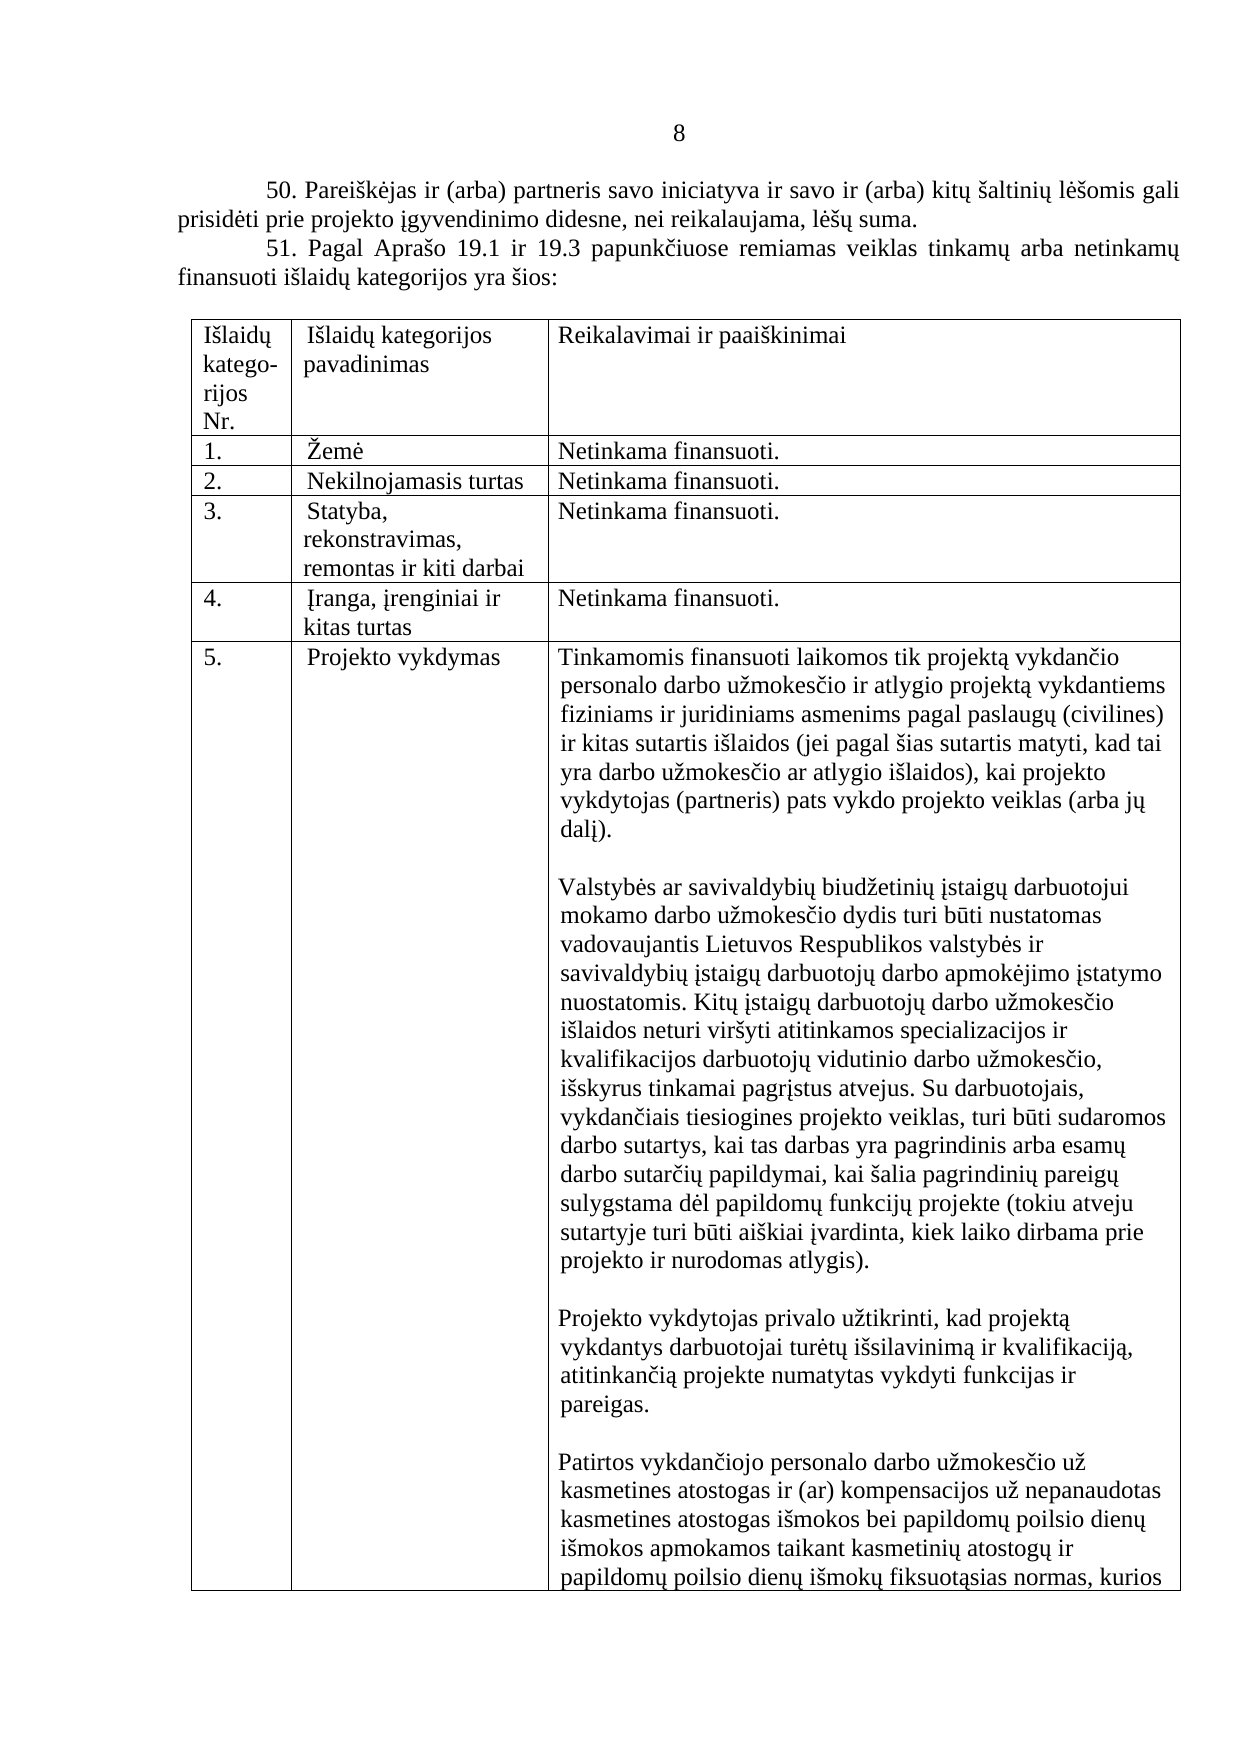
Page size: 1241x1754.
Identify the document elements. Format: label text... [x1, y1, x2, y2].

table_cell Žemė [292, 436, 548, 465]
table_cell Netinkama finansuoti. [549, 466, 1180, 495]
table_cell Netinkama finansuoti. [549, 436, 1180, 465]
table_cell Įranga, įrenginiai ir kitas turtas [292, 583, 548, 641]
table_cell 5. [192, 642, 291, 1590]
text 50. Pareiškėjas ir (arba) partneris savo iniciatyva ir savo ir (arba) kitų šaltinių lėšomis gali prisidėti prie projekto įgyvendinimo didesne, nei reikalaujama, lėšų suma. [177, 175, 1181, 233]
table_cell 4. [192, 583, 291, 641]
table_cell 1. [192, 436, 291, 465]
table_cell Netinkama finansuoti. [549, 583, 1180, 641]
table_header Išlaidų kategorijos pavadinimas [292, 320, 548, 435]
text 51. Pagal Aprašo 19.1 ir 19.3 papunkčiuose remiamas veiklas tinkamų arba netinkamų finansuoti išlaidų kategorijos yra šios: [177, 233, 1181, 290]
table_cell Projekto vykdymas [292, 642, 548, 1590]
table_cell 2. [192, 466, 291, 495]
table_header Reikalavimai ir paaiškinimai [549, 320, 1180, 435]
table_cell Netinkama finansuoti. [549, 496, 1180, 582]
table_cell Statyba, rekonstravimas, remontas ir kiti darbai [292, 496, 548, 582]
table_cell Tinkamomis finansuoti laikomos tik projektą vykdančio personalo darbo užmokesčio ir atlygio projektą vykdantiems fiziniams ir juridiniams asmenims pagal paslaugų (civilines) ir kitas sutartis išlaidos (jei pagal šias sutartis matyti, kad tai yra darbo užmokesčio ar atlygio išlaidos), kai projekto vykdytojas (partneris) pats vykdo projekto veiklas (arba jų dalį). Valstybės ar savivaldybių biudžetinių įstaigų darbuotojui mokamo darbo užmokesčio dydis turi būti nustatomas vadovaujantis Lietuvos Respublikos valstybės ir savivaldybių įstaigų darbuotojų darbo apmokėjimo įstatymo nuostatomis. Kitų įstaigų darbuotojų darbo užmokesčio išlaidos neturi viršyti atitinkamos specializacijos ir kvalifikacijos darbuotojų vidutinio darbo užmokesčio, išskyrus tinkamai pagrįstus atvejus. Su darbuotojais, vykdančiais tiesiogines projekto veiklas, turi būti sudaromos darbo sutartys, kai tas darbas yra pagrindinis arba esamų darbo sutarčių papildymai, kai šalia pagrindinių pareigų sulygstama dėl papildomų funkcijų projekte (tokiu atveju sutartyje turi būti aiškiai įvardinta, kiek laiko dirbama prie projekto ir nurodomas atlygis). Projekto vykdytojas privalo užtikrinti, kad projektą vykdantys darbuotojai turėtų išsilavinimą ir kvalifikaciją, atitinkančią projekte numatytas vykdyti funkcijas ir pareigas. Patirtos vykdančiojo personalo darbo užmokesčio už kasmetines atostogas ir (ar) kompensacijos už nepanaudotas kasmetines atostogas išmokos bei papildomų poilsio dienų išmokos apmokamos taikant kasmetinių atostogų ir papildomų poilsio dienų išmokų fiksuotąsias normas, kurios [549, 642, 1180, 1590]
table_header Išlaidų katego- rijos Nr. [192, 320, 291, 435]
table_cell Nekilnojamasis turtas [292, 466, 548, 495]
table_cell 3. [192, 496, 291, 582]
